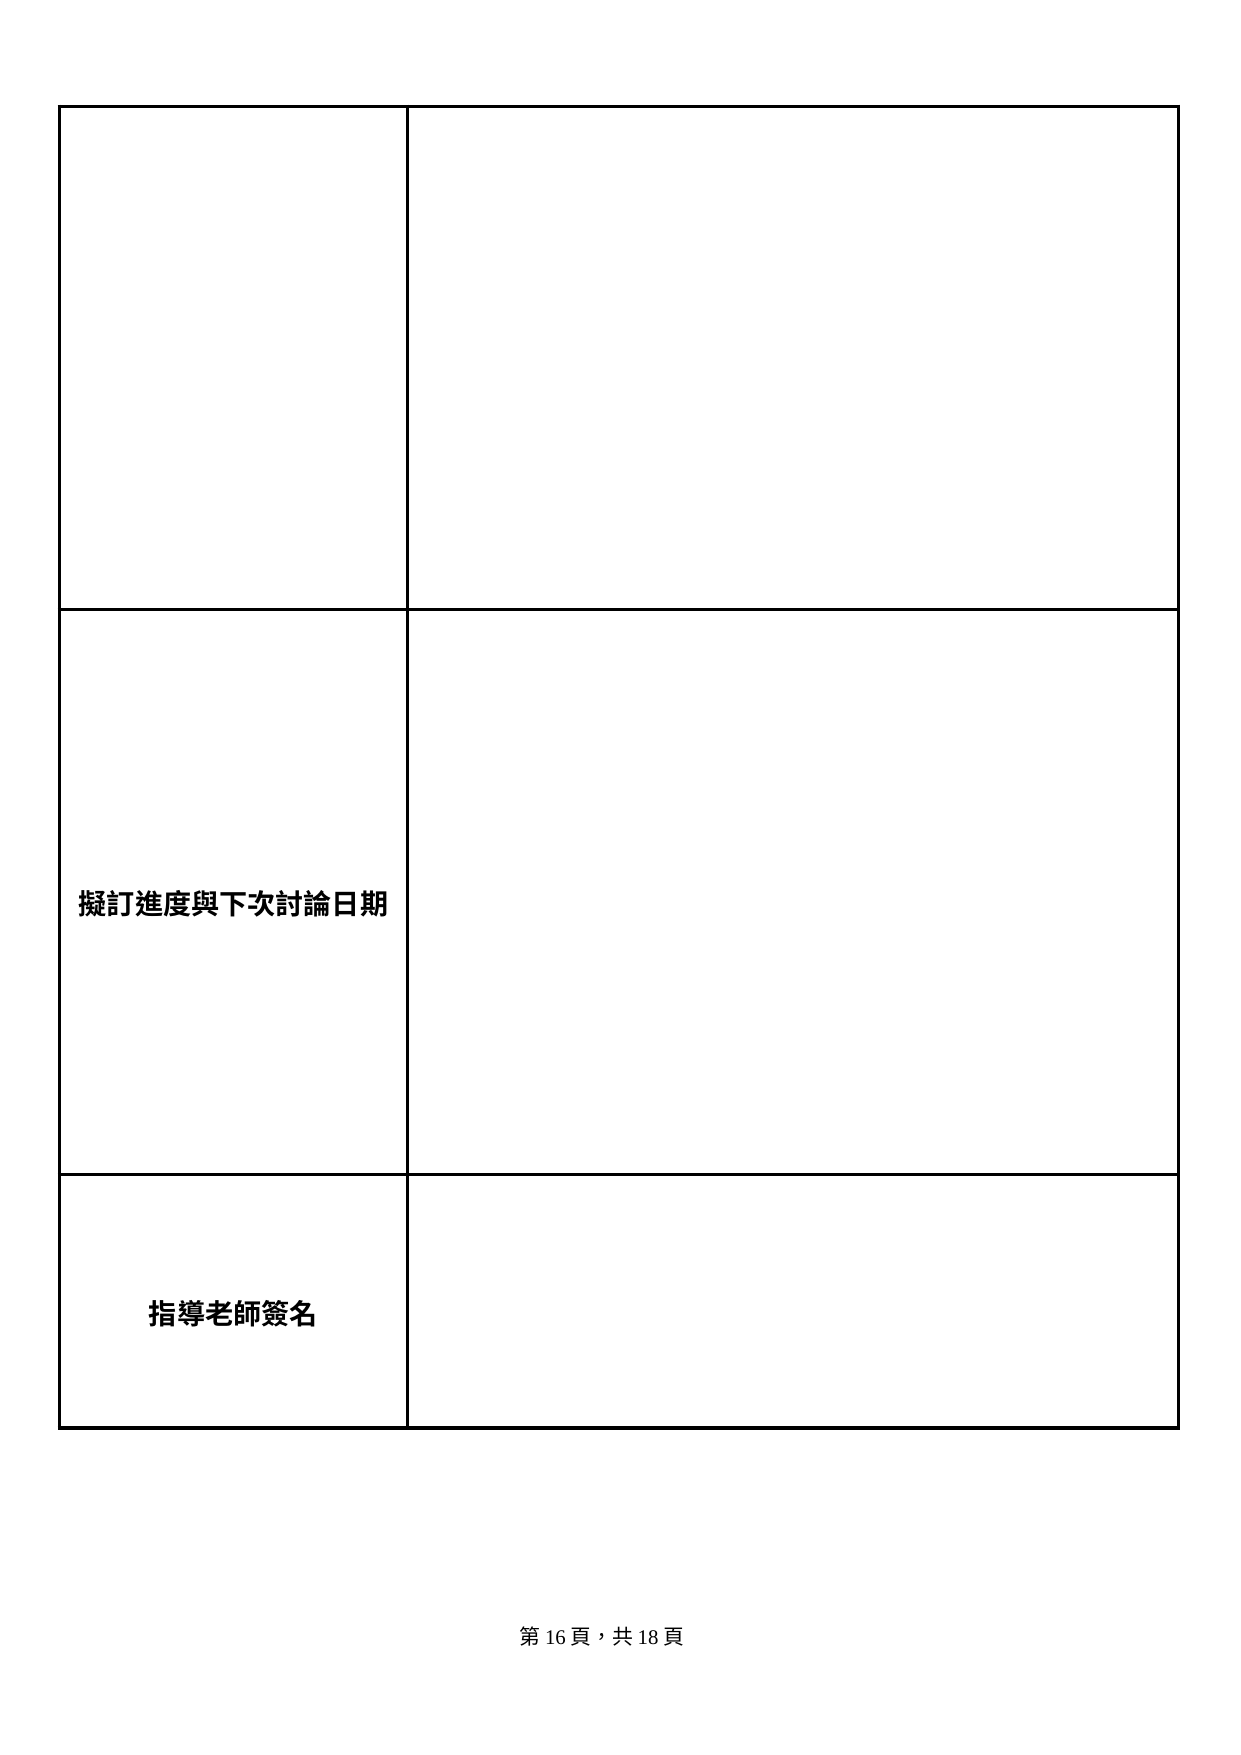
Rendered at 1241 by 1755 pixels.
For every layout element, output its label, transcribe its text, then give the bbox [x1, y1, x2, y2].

table_cell [409, 1176, 1177, 1426]
table_cell [409, 611, 1177, 1173]
table_cell 指導老師簽名 [61, 1176, 406, 1426]
table_cell [61, 108, 406, 608]
table_cell 擬訂進度與下次討論日期 [61, 611, 406, 1173]
table_cell [409, 108, 1177, 608]
